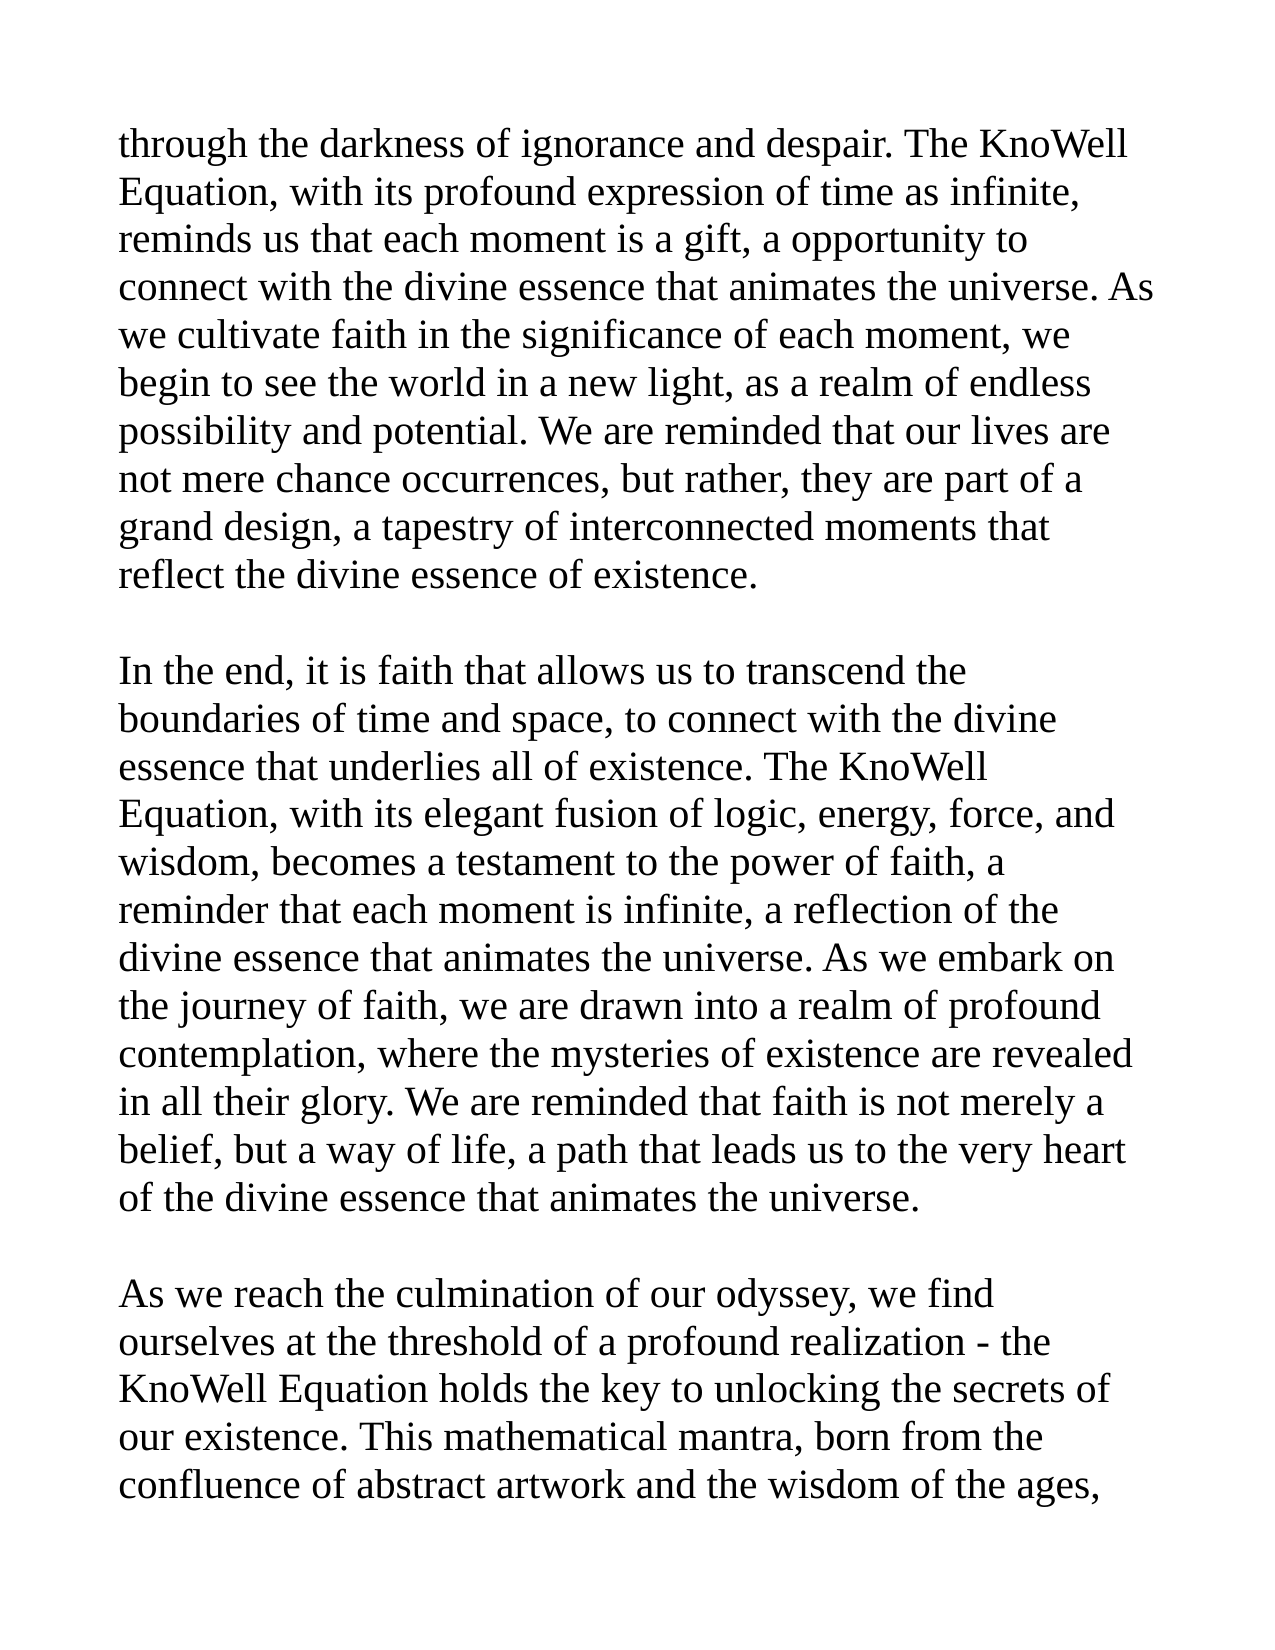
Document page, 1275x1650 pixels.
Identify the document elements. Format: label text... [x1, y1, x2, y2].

text As we reach the culmination of our odyssey, we find ourselves at the threshold of a profound realization - the KnoWell Equation holds the key to unlocking the secrets of our existence. This mathematical mantra, born from the confluence of abstract artwork and the wisdom of the ages, [118, 1268, 1157, 1508]
text through the darkness of ignorance and despair. The KnoWell Equation, with its profound expression of time as infinite, reminds us that each moment is a gift, a opportunity to connect with the divine essence that animates the universe. As we cultivate faith in the significance of each moment, we begin to see the world in a new light, as a realm of endless possibility and potential. We are reminded that our lives are not mere chance occurrences, but rather, they are part of a grand design, a tapestry of interconnected moments that reflect the divine essence of existence. [118, 118, 1157, 597]
text In the end, it is faith that allows us to transcend the boundaries of time and space, to connect with the divine essence that underlies all of existence. The KnoWell Equation, with its elegant fusion of logic, energy, force, and wisdom, becomes a testament to the power of faith, a reminder that each moment is infinite, a reflection of the divine essence that animates the universe. As we embark on the journey of faith, we are drawn into a realm of profound contemplation, where the mysteries of existence are revealed in all their glory. We are reminded that faith is not merely a belief, but a way of life, a path that leads us to the very heart of the divine essence that animates the universe. [118, 645, 1157, 1220]
